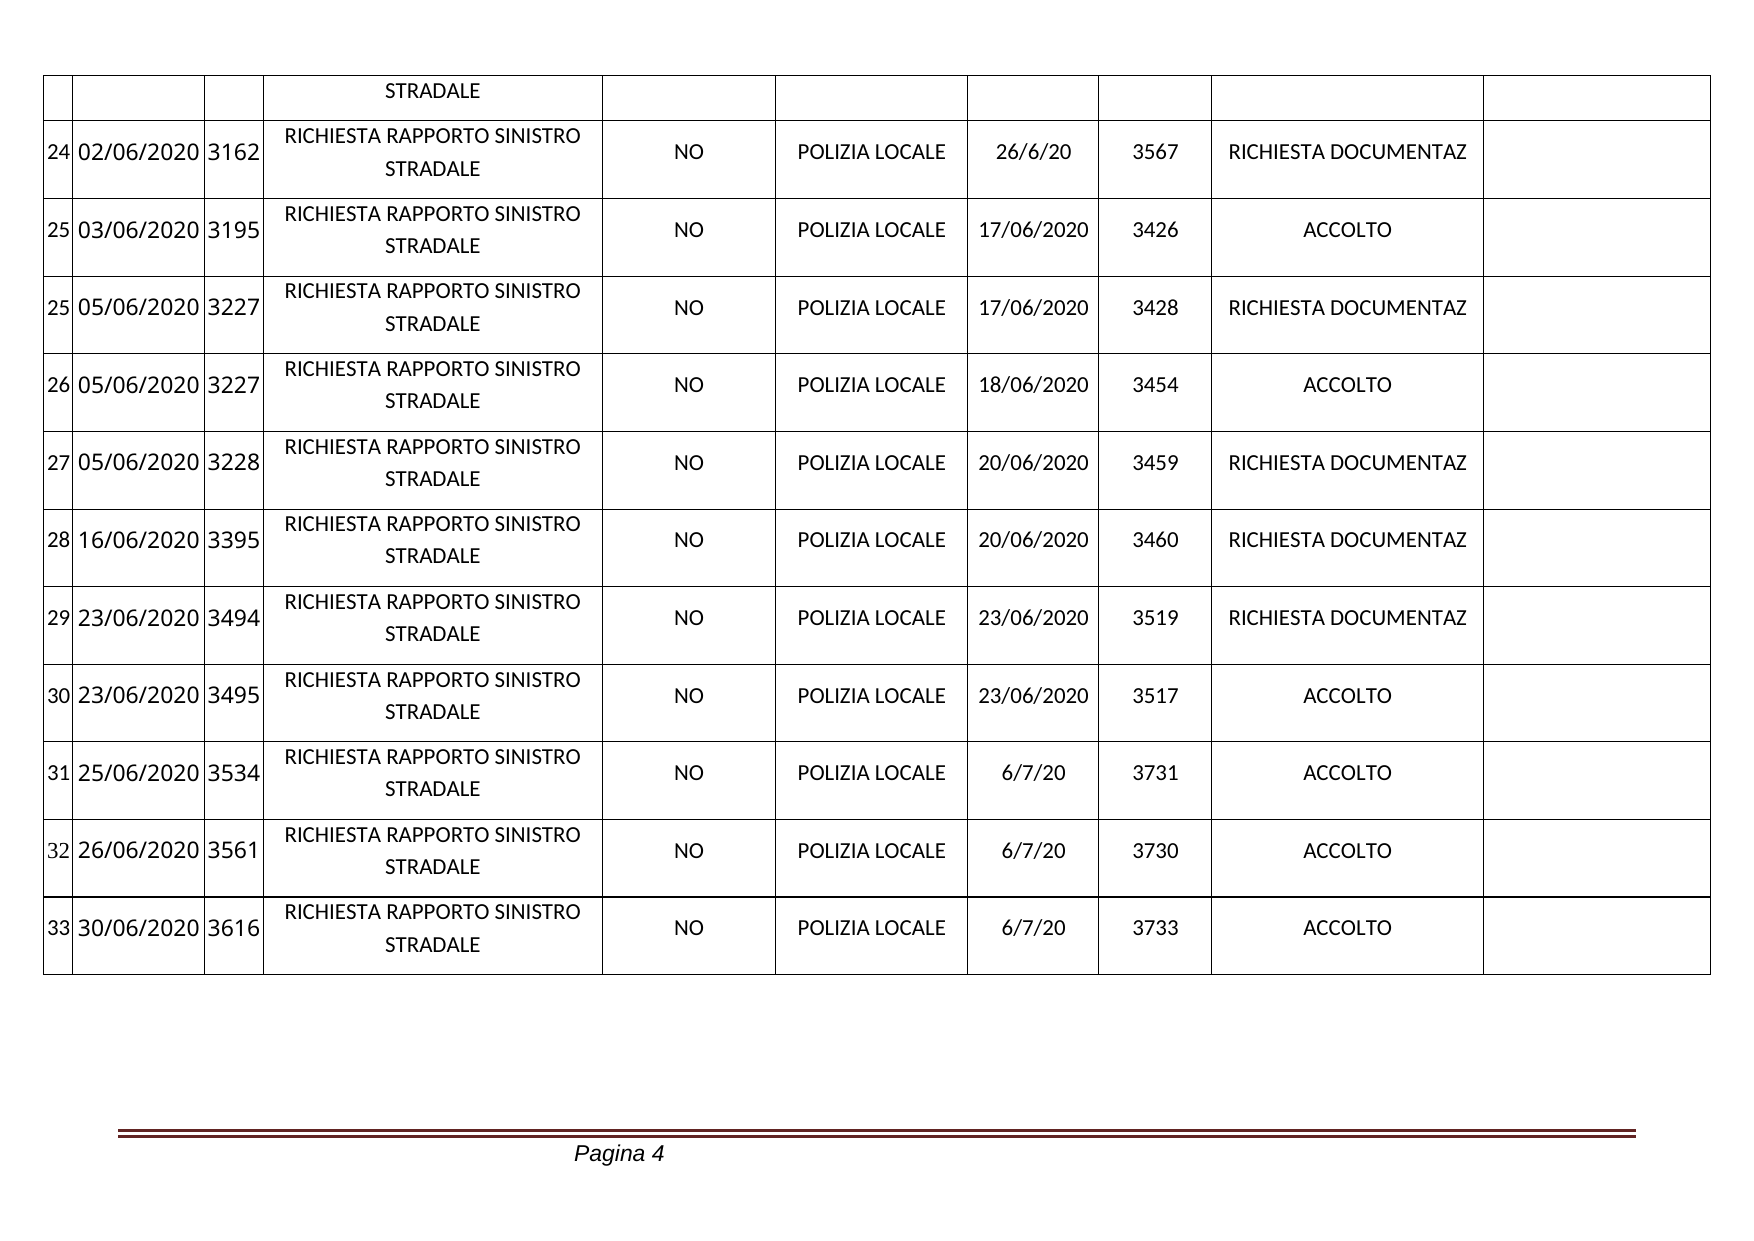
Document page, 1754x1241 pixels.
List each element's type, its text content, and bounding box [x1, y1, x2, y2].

table_cell 3519 [1099, 587, 1211, 664]
table_cell [1484, 587, 1710, 664]
table_cell 3733 [1099, 898, 1211, 974]
table_cell 26/6/20 [968, 121, 1098, 198]
table_cell RICHIESTA DOCUMENTAZ [1212, 121, 1483, 198]
table_cell 03/06/2020 [73, 199, 204, 276]
table_cell NO [603, 665, 775, 741]
table_cell POLIZIA LOCALE [776, 665, 967, 741]
table_cell NO [603, 820, 775, 896]
table_cell RICHIESTA RAPPORTO SINISTRO STRADALE [264, 277, 602, 353]
table_cell 24 [44, 121, 72, 198]
table_cell 16/06/2020 [73, 510, 204, 586]
table_cell RICHIESTA RAPPORTO SINISTRO STRADALE [264, 354, 602, 431]
table_cell POLIZIA LOCALE [776, 354, 967, 431]
table_cell 25/06/2020 [73, 742, 204, 819]
table_cell NO [603, 277, 775, 353]
table_cell 3227 [205, 354, 263, 431]
table_cell 3428 [1099, 277, 1211, 353]
table_cell 20/06/2020 [968, 510, 1098, 586]
table_cell RICHIESTA DOCUMENTAZ [1212, 587, 1483, 664]
table_cell 3534 [205, 742, 263, 819]
table_cell 3517 [1099, 665, 1211, 741]
table_cell RICHIESTA RAPPORTO SINISTRO STRADALE [264, 898, 602, 974]
table_cell [1484, 277, 1710, 353]
table_cell [1484, 898, 1710, 974]
table_cell 23/06/2020 [73, 587, 204, 664]
table_cell POLIZIA LOCALE [776, 277, 967, 353]
table_cell 33 [44, 898, 72, 974]
table_cell 29 [44, 587, 72, 664]
table_cell POLIZIA LOCALE [776, 587, 967, 664]
table_cell RICHIESTA RAPPORTO SINISTRO STRADALE [264, 199, 602, 276]
table_cell 3460 [1099, 510, 1211, 586]
table_cell 3228 [205, 432, 263, 508]
table_cell 32 [44, 820, 72, 896]
table_cell 28 [44, 510, 72, 586]
table_cell 20/06/2020 [968, 432, 1098, 508]
table_cell RICHIESTA DOCUMENTAZ [1212, 432, 1483, 508]
table_cell 30 [44, 665, 72, 741]
table_cell [73, 76, 204, 120]
table_cell 25 [44, 277, 72, 353]
table_cell NO [603, 742, 775, 819]
table_cell 23/06/2020 [73, 665, 204, 741]
table_cell POLIZIA LOCALE [776, 199, 967, 276]
table_cell [44, 76, 72, 120]
table_cell ACCOLTO [1212, 820, 1483, 896]
table_cell RICHIESTA RAPPORTO SINISTRO STRADALE [264, 820, 602, 896]
table_cell 3730 [1099, 820, 1211, 896]
table_cell 05/06/2020 [73, 354, 204, 431]
table_cell NO [603, 199, 775, 276]
table_cell RICHIESTA RAPPORTO SINISTRO STRADALE [264, 432, 602, 508]
table_cell 6/7/20 [968, 742, 1098, 819]
table_cell [1484, 820, 1710, 896]
table_cell POLIZIA LOCALE [776, 898, 967, 974]
table_cell [1484, 199, 1710, 276]
table_cell POLIZIA LOCALE [776, 510, 967, 586]
table_cell RICHIESTA RAPPORTO SINISTRO STRADALE [264, 742, 602, 819]
table_cell 6/7/20 [968, 898, 1098, 974]
table_cell RICHIESTA RAPPORTO SINISTRO STRADALE [264, 665, 602, 741]
table_cell 18/06/2020 [968, 354, 1098, 431]
table_cell [1099, 76, 1211, 120]
table_cell 05/06/2020 [73, 432, 204, 508]
table_cell 3454 [1099, 354, 1211, 431]
table_cell [1484, 354, 1710, 431]
table_cell 05/06/2020 [73, 277, 204, 353]
table_cell [1212, 76, 1483, 120]
table_cell [1484, 665, 1710, 741]
table_cell [1484, 742, 1710, 819]
table_cell 3495 [205, 665, 263, 741]
table_cell [776, 76, 967, 120]
table_cell 3494 [205, 587, 263, 664]
table_cell NO [603, 898, 775, 974]
table_cell POLIZIA LOCALE [776, 820, 967, 896]
table_cell 31 [44, 742, 72, 819]
table_cell 3162 [205, 121, 263, 198]
table_cell 3459 [1099, 432, 1211, 508]
table_cell [603, 76, 775, 120]
table_cell 3567 [1099, 121, 1211, 198]
table_cell NO [603, 587, 775, 664]
table_cell ACCOLTO [1212, 354, 1483, 431]
table_cell RICHIESTA RAPPORTO SINISTRO STRADALE [264, 121, 602, 198]
table_cell NO [603, 121, 775, 198]
table_cell 3227 [205, 277, 263, 353]
table_cell 26 [44, 354, 72, 431]
table_cell RICHIESTA RAPPORTO SINISTRO STRADALE [264, 510, 602, 586]
table_cell 27 [44, 432, 72, 508]
table_cell [968, 76, 1098, 120]
table_cell ACCOLTO [1212, 742, 1483, 819]
table_cell 3426 [1099, 199, 1211, 276]
table_cell RICHIESTA DOCUMENTAZ [1212, 277, 1483, 353]
table_cell NO [603, 354, 775, 431]
table_cell 23/06/2020 [968, 665, 1098, 741]
table_cell 3195 [205, 199, 263, 276]
table_cell 3561 [205, 820, 263, 896]
table_cell [1484, 76, 1710, 120]
table_cell 6/7/20 [968, 820, 1098, 896]
table_cell 3616 [205, 898, 263, 974]
table_cell POLIZIA LOCALE [776, 121, 967, 198]
table_cell ACCOLTO [1212, 199, 1483, 276]
table_cell 17/06/2020 [968, 277, 1098, 353]
table_cell 26/06/2020 [73, 820, 204, 896]
table_cell [1484, 510, 1710, 586]
table_cell RICHIESTA DOCUMENTAZ [1212, 510, 1483, 586]
table_cell 3395 [205, 510, 263, 586]
table_cell NO [603, 432, 775, 508]
table_cell STRADALE [264, 76, 602, 120]
table_cell 25 [44, 199, 72, 276]
table_cell 3731 [1099, 742, 1211, 819]
table_cell ACCOLTO [1212, 898, 1483, 974]
table_cell 23/06/2020 [968, 587, 1098, 664]
table_cell 30/06/2020 [73, 898, 204, 974]
table_cell [205, 76, 263, 120]
table_cell POLIZIA LOCALE [776, 742, 967, 819]
table_cell [1484, 432, 1710, 508]
table_cell RICHIESTA RAPPORTO SINISTRO STRADALE [264, 587, 602, 664]
table_cell 17/06/2020 [968, 199, 1098, 276]
table_cell [1484, 121, 1710, 198]
table_cell NO [603, 510, 775, 586]
table_cell POLIZIA LOCALE [776, 432, 967, 508]
table_cell ACCOLTO [1212, 665, 1483, 741]
table_cell 02/06/2020 [73, 121, 204, 198]
